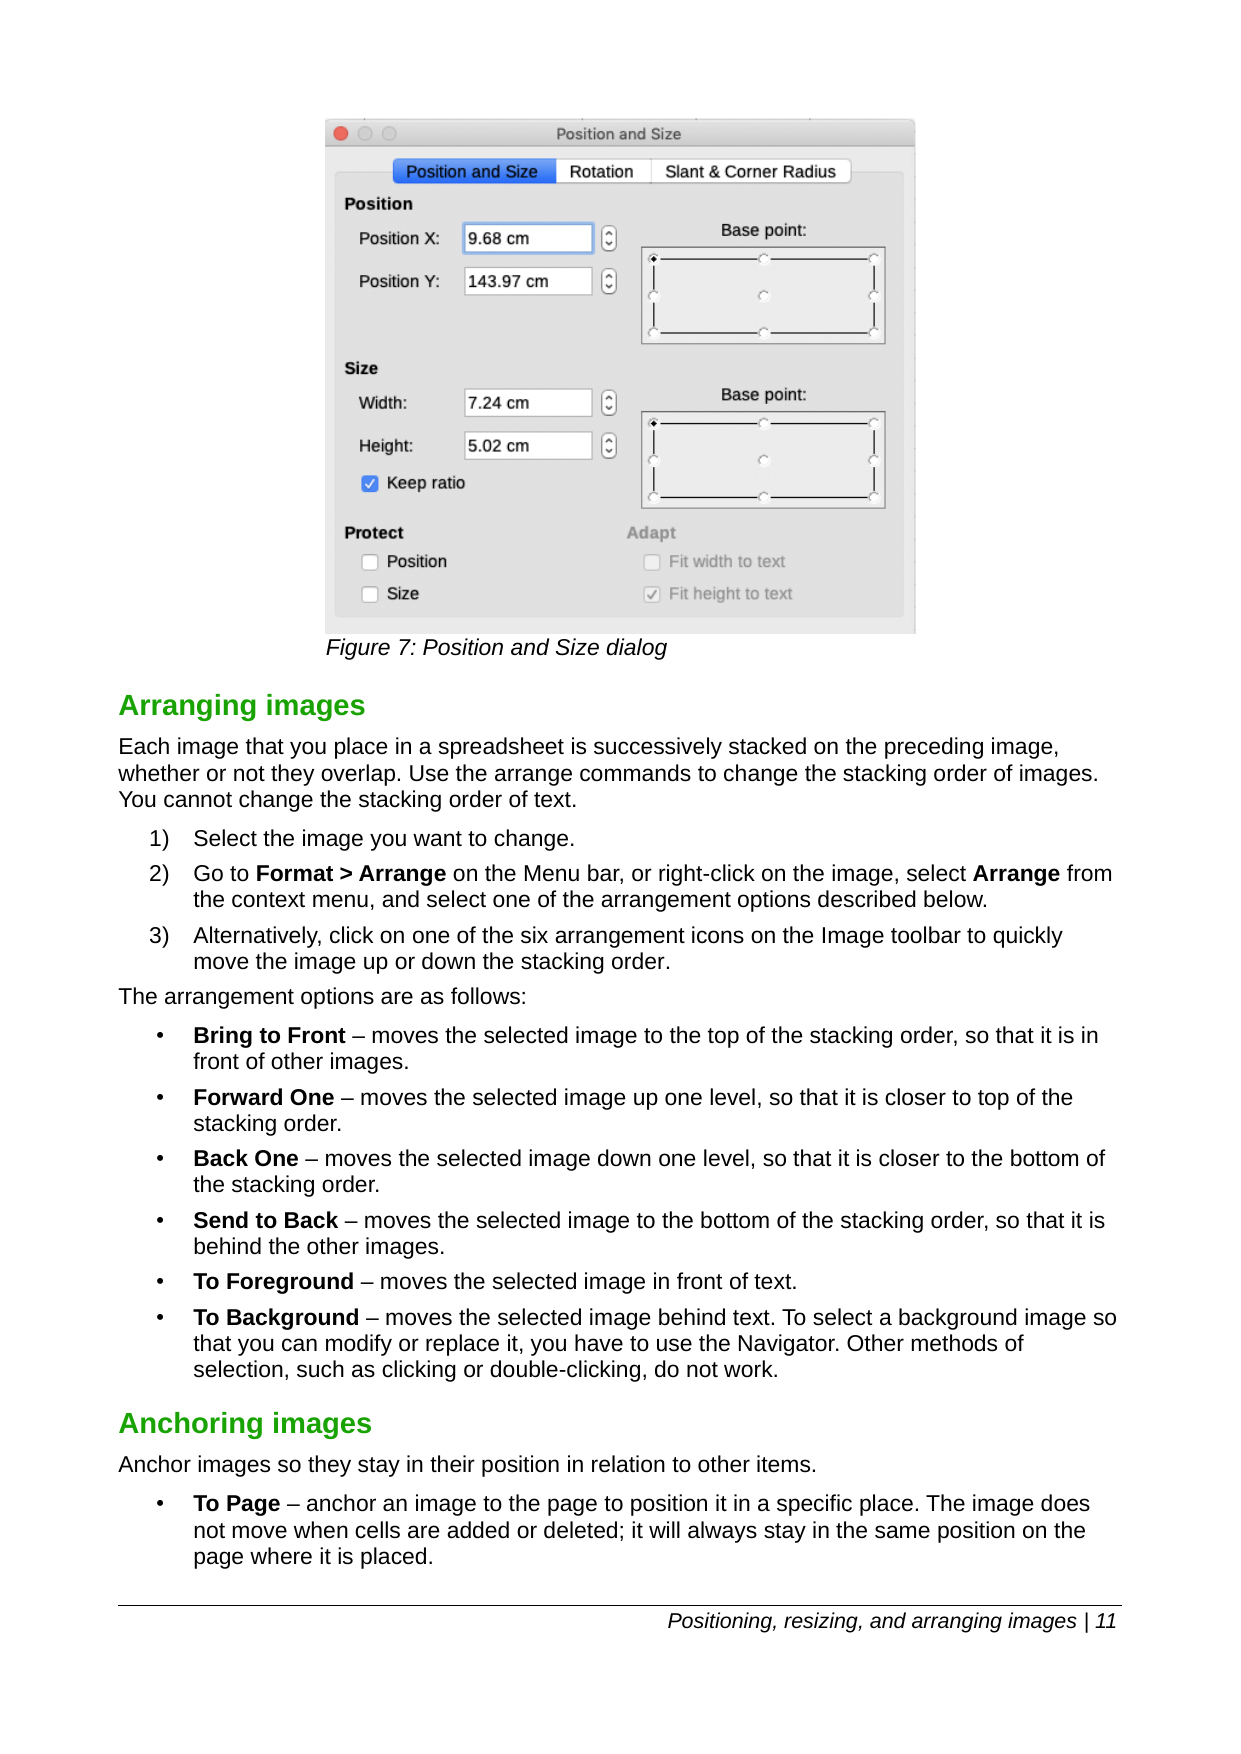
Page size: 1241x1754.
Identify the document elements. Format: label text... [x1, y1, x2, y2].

list Select the image you want to change. [169, 825, 1122, 851]
list To Page – anchor an image to the page to position it in a specific place. The image does not move when cells are added or deleted; it will always stay in the same position on the page where it is placed. [156, 1490, 1122, 1569]
list Alternatively, click on one of the six arrangement icons on the Image toolbar to quickly move the image up or down the stacking order. [169, 922, 1122, 974]
list Forward One – moves the selected image up one level, so that it is closer to top of the stacking order. [156, 1083, 1122, 1136]
subtitle Arranging images [118, 688, 1122, 721]
list Back One – moves the selected image down one level, so that it is closer to the bottom of the stacking order. [156, 1145, 1122, 1198]
list The arrangement options are as follows: [118, 983, 1122, 1009]
subtitle Anchoring images [118, 1406, 1122, 1440]
list Bring to Front – moves the selected image to the top of the stacking order, so that it is in front of other images. [156, 1022, 1122, 1075]
list To Foreground – moves the selected image in front of text. [156, 1268, 1122, 1294]
list Anchor images so they stay in their position in relation to other items. [118, 1451, 1122, 1478]
list Go to Format > Arrange on the Menu bar, or right-click on the image, select Arrange from the context menu, and select one of the arrangement options described below. [169, 860, 1122, 913]
list Each image that you place in a spreadsheet is successively stacked on the preceding image, whether or not they overlap. Use the arrange commands to change the stacking order of images. You cannot change the stacking order of text. [118, 733, 1122, 812]
list To Background – moves the selected image behind text. To select a background image so that you can modify or replace it, you have to use the Navigator. Other methods of selection, such as clicking or double-clicking, do not work. [156, 1303, 1122, 1382]
list Send to Back – moves the selected image to the bottom of the stacking order, so that it is behind the other images. [156, 1207, 1122, 1259]
text Figure 7: Position and Size dialog [326, 634, 915, 660]
picture [325, 118, 916, 634]
